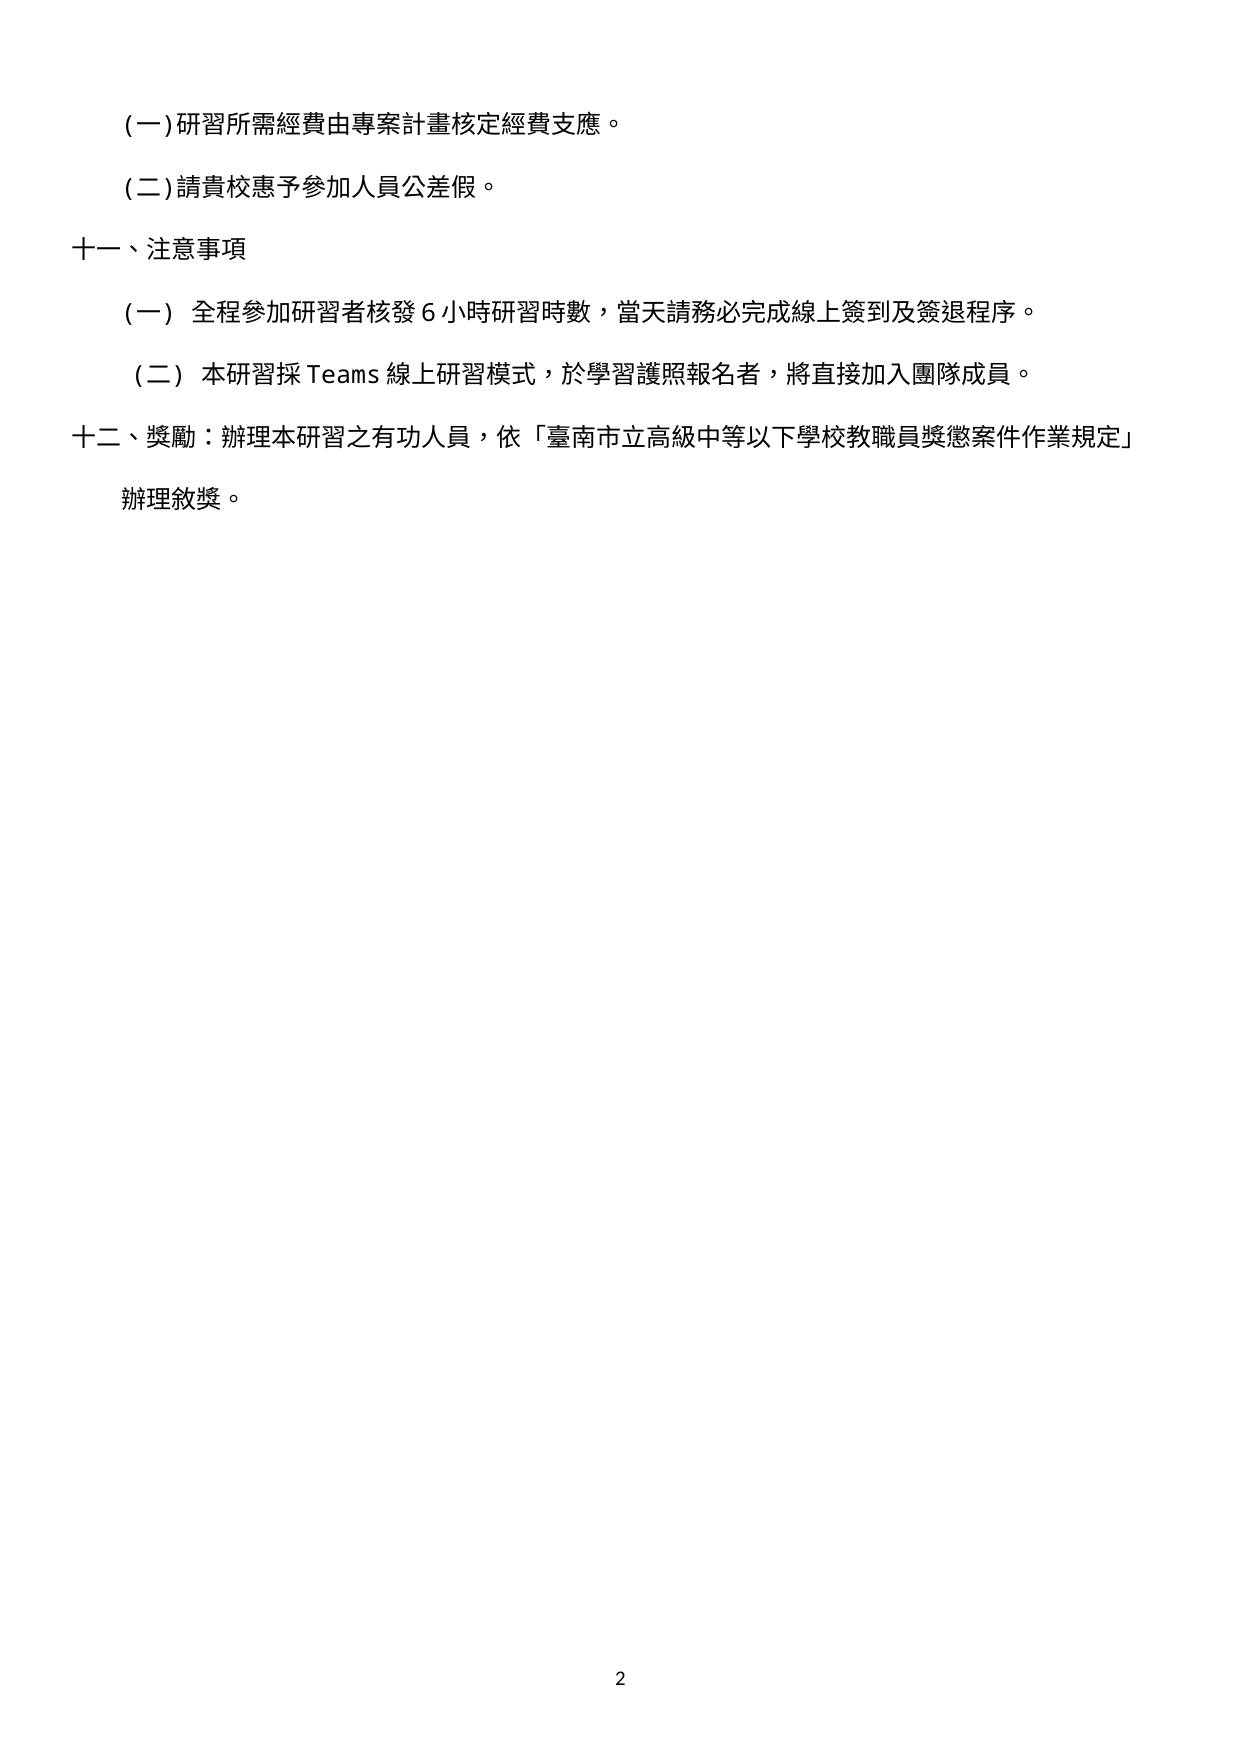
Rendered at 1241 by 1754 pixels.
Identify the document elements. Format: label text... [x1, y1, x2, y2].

text 十一、注意事項 [71, 206, 1169, 268]
text (一)研習所需經費由專案計畫核定經費支應。 [71, 81, 1169, 143]
text 十二、獎勵：辦理本研習之有功人員，依「臺南市立高級中等以下學校教職員獎懲案件作業規定」辦理敘獎。 [71, 393, 1169, 518]
text (二) 本研習採Teams線上研習模式，於學習護照報名者，將直接加入團隊成員。 [71, 331, 1169, 393]
text (二)請貴校惠予參加人員公差假。 [71, 143, 1169, 206]
text (一) 全程參加研習者核發6小時研習時數，當天請務必完成線上簽到及簽退程序。 [71, 268, 1169, 331]
